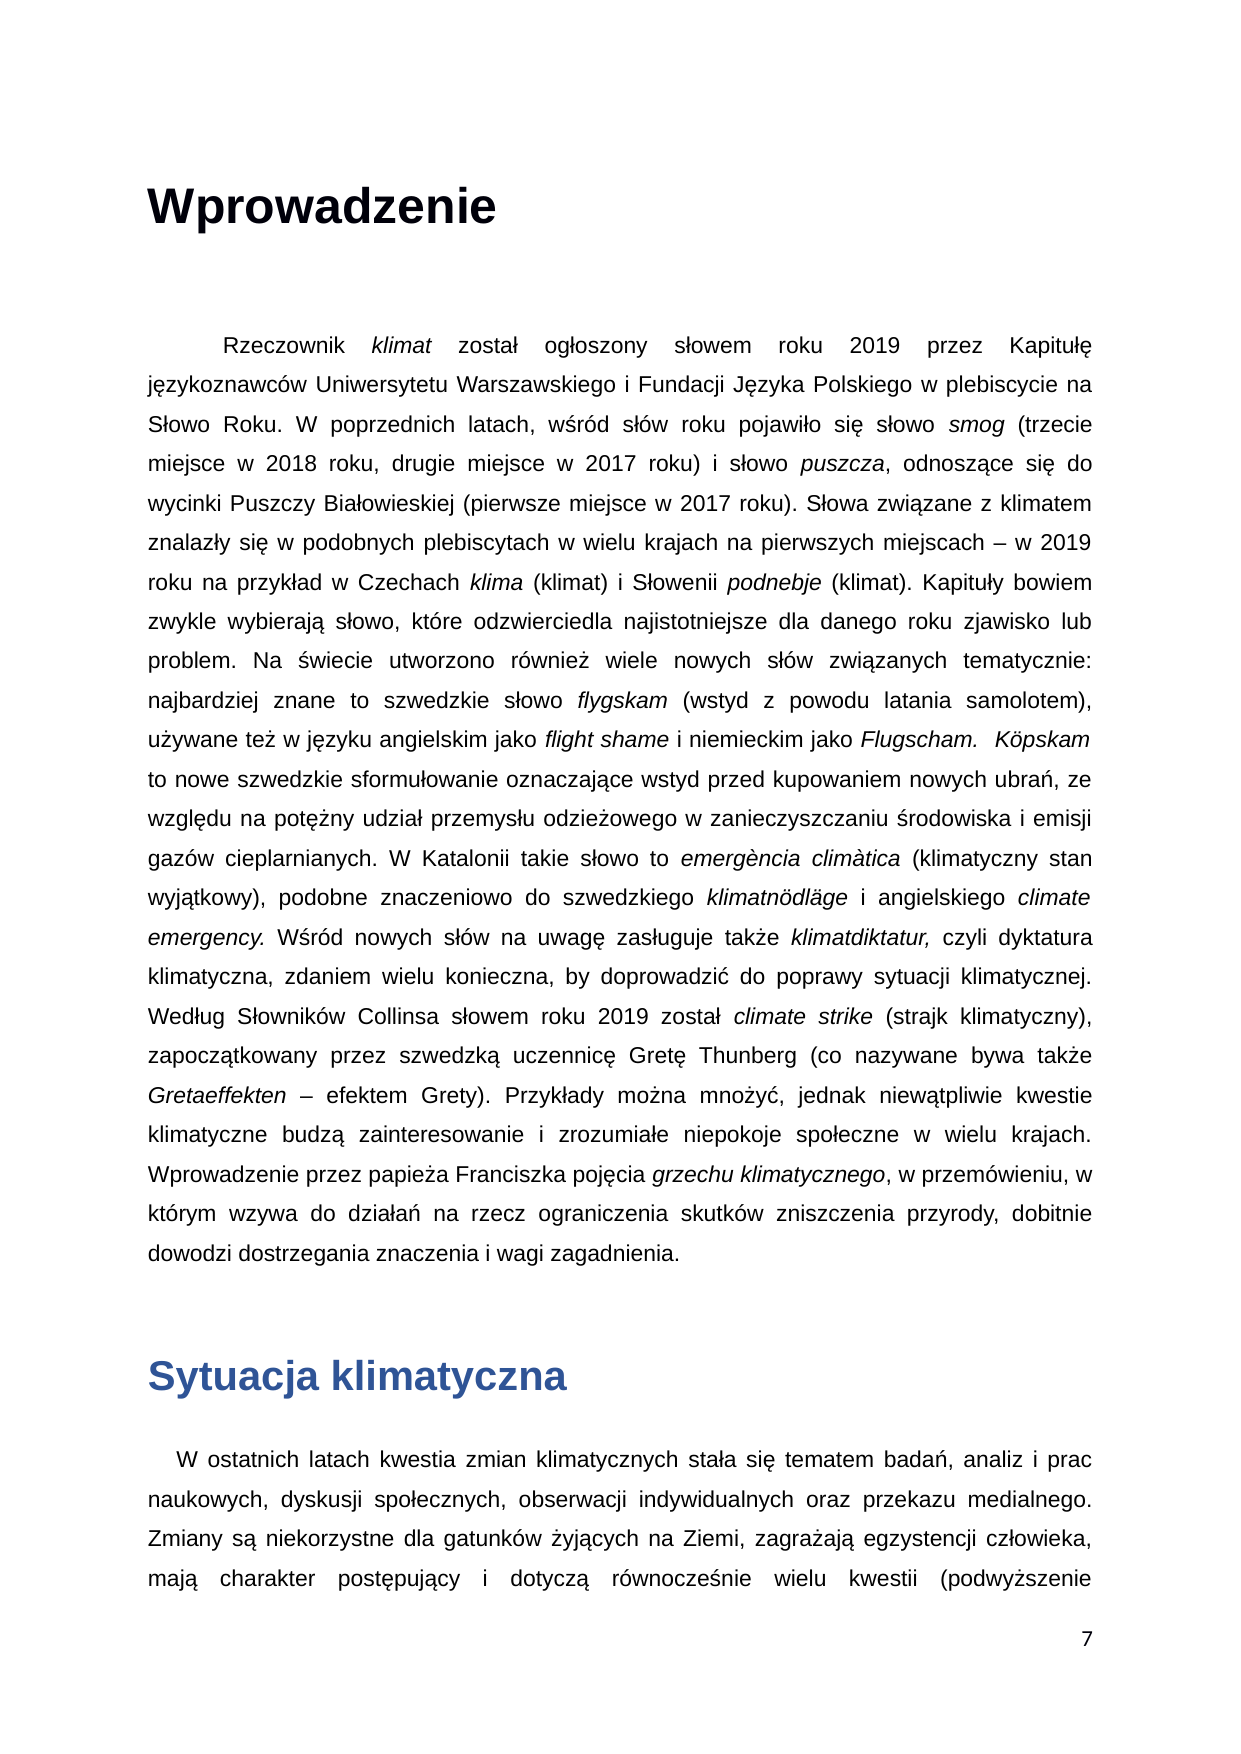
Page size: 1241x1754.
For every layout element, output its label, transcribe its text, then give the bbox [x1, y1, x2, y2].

subtitle Sytuacja klimatyczna [148, 1351, 1093, 1399]
text W ostatnich latach kwestia zmian klimatycznych stała się tematem badań, analiz i prac naukowych, dyskusji społecznych, obserwacji indywidualnych oraz przekazu medialnego. Zmiany są niekorzystne dla gatunków żyjących na Ziemi, zagrażają egzystencji człowieka, mają charakter postępujący i dotyczą równocześnie wielu kwestii (podwyższenie [148, 1446, 1093, 1591]
subtitle Wprowadzenie [148, 177, 1093, 234]
text Rzeczownik klimat został ogłoszony słowem roku 2019 przez Kapitułę językoznawców Uniwersytetu Warszawskiego i Fundacji Języka Polskiego w plebiscycie na Słowo Roku. W poprzednich latach, wśród słów roku pojawiło się słowo smog (trzecie miejsce w 2018 roku, drugie miejsce w 2017 roku) i słowo puszcza, odnoszące się do wycinki Puszczy Białowieskiej (pierwsze miejsce w 2017 roku). Słowa związane z klimatem znalazły się w podobnych plebiscytach w wielu krajach na pierwszych miejscach – w 2019 roku na przykład w Czechach klima (klimat) i Słowenii podnebje (klimat). Kapituły bowiem zwykle wybierają słowo, które odzwierciedla najistotniejsze dla danego roku zjawisko lub problem. Na świecie utworzono również wiele nowych słów związanych tematycznie: najbardziej znane to szwedzkie słowo flygskam (wstyd z powodu latania samolotem), używane też w języku angielskim jako flight shame i niemieckim jako Flugscham. Köpskam to nowe szwedzkie sformułowanie oznaczające wstyd przed kupowaniem nowych ubrań, ze względu na potężny udział przemysłu odzieżowego w zanieczyszczaniu środowiska i emisji gazów cieplarnianych. W Katalonii takie słowo to emergència climàtica (klimatyczny stan wyjątkowy), podobne znaczeniowo do szwedzkiego klimatnödläge i angielskiego climate emergency. Wśród nowych słów na uwagę zasługuje także klimatdiktatur, czyli dyktatura klimatyczna, zdaniem wielu konieczna, by doprowadzić do poprawy sytuacji klimatycznej. Według Słowników Collinsa słowem roku 2019 został climate strike (strajk klimatyczny), zapoczątkowany przez szwedzką uczennicę Gretę Thunberg (co nazywane bywa także Gretaeffekten – efektem Grety). Przykłady można mnożyć, jednak niewątpliwie kwestie klimatyczne budzą zainteresowanie i zrozumiałe niepokoje społeczne w wielu krajach. Wprowadzenie przez papieża Franciszka pojęcia grzechu klimatycznego, w przemówieniu, w którym wzywa do działań na rzecz ograniczenia skutków zniszczenia przyrody, dobitnie dowodzi dostrzegania znaczenia i wagi zagadnienia. [148, 332, 1093, 1266]
